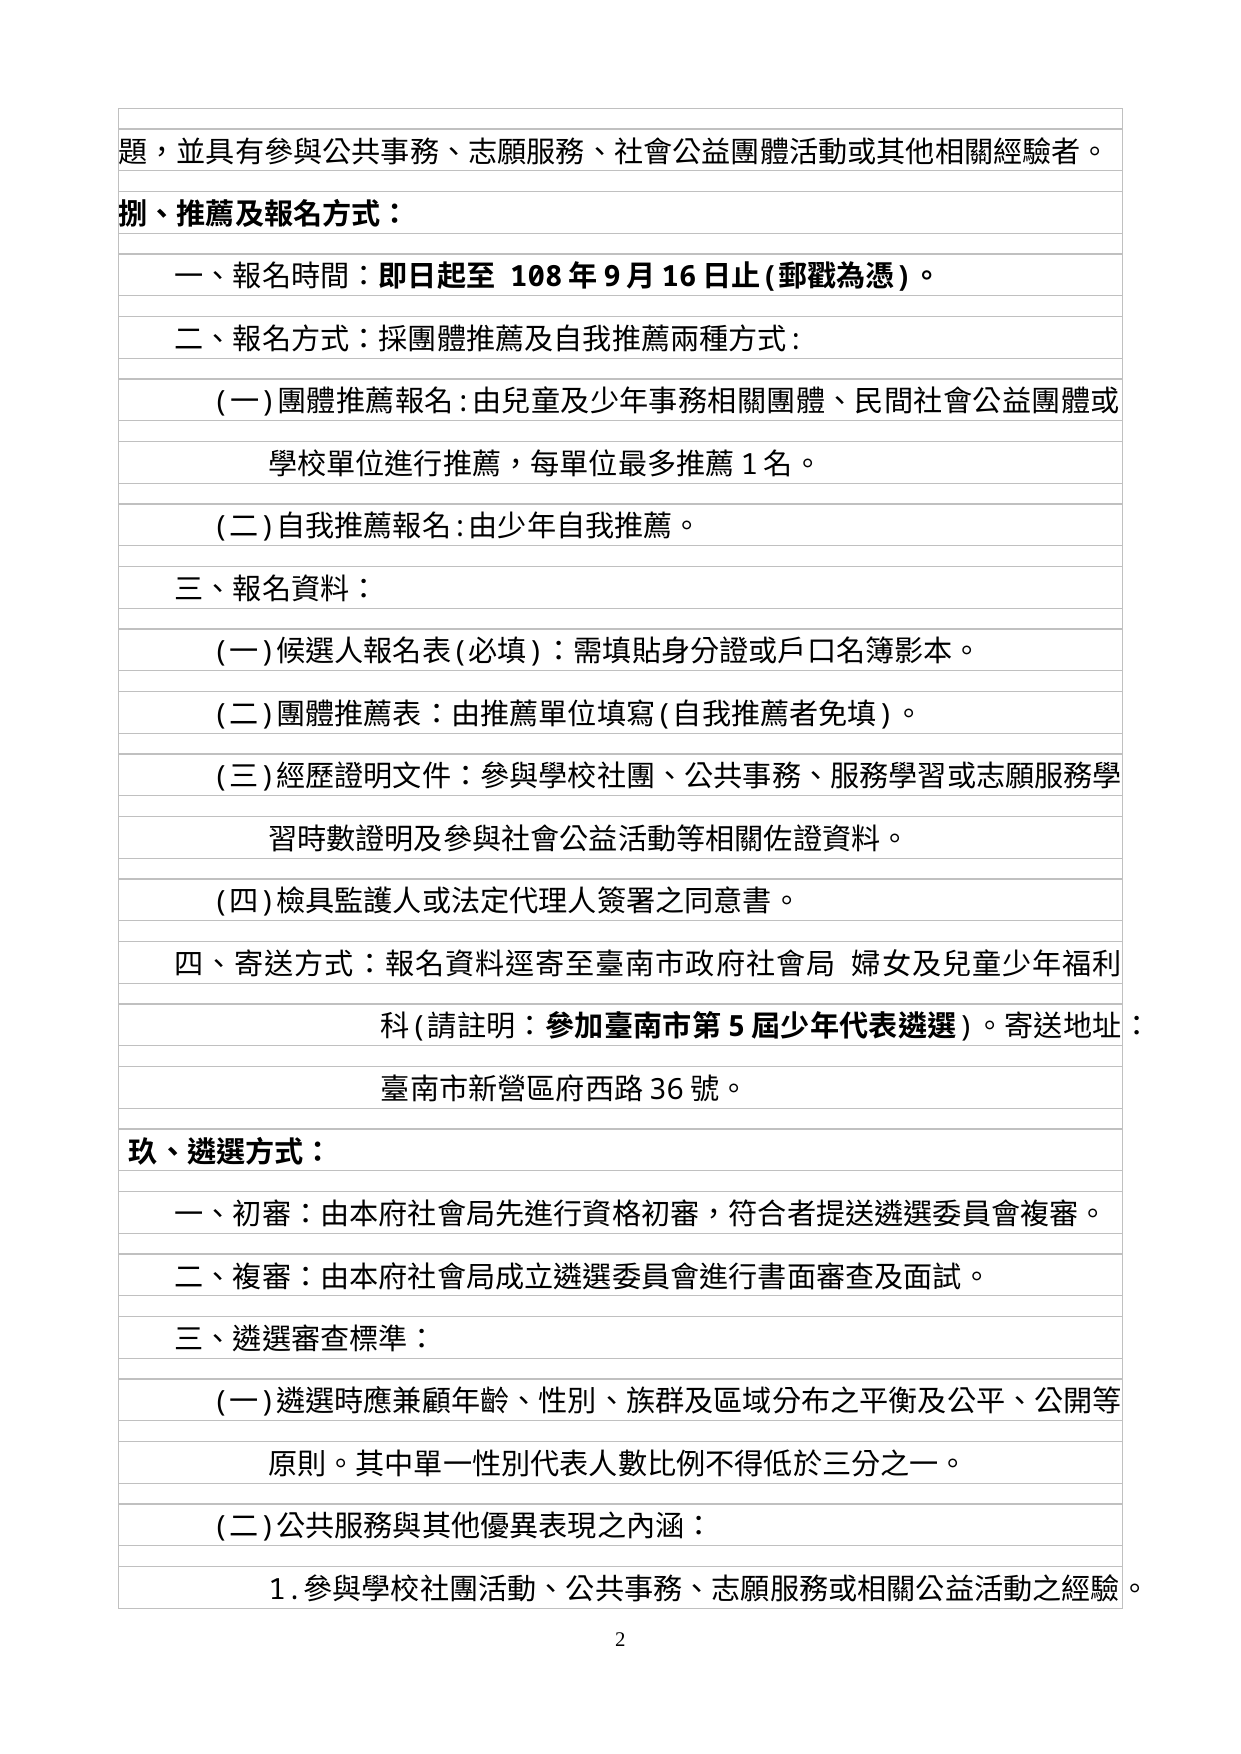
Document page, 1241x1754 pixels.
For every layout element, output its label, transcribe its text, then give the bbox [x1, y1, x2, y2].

text [212, 609, 1122, 628]
text 三、遴選審查標準： [174, 1317, 1122, 1358]
text 原則。其中單一性別代表人數比例不得低於三分之一。 [212, 1442, 1122, 1483]
text [174, 1296, 1122, 1316]
text [212, 859, 1122, 878]
text (二)公共服務與其他優異表現之內涵： [212, 1505, 1122, 1545]
text 二、複審：由本府社會局成立遴選委員會進行書面審查及面試。 [174, 1255, 1122, 1295]
text [212, 484, 1122, 503]
text [212, 1359, 1122, 1378]
text 四、寄送方式：報名資料逕寄至臺南市政府社會局 婦女及兒童少年福利科(請註明：參加臺南市第5屆少年代表遴選)。寄送地址：臺南市新營區府西路36號。 [174, 1046, 1122, 1066]
text 一、報名時間：即日起至 108年9月16日止(郵戳為憑)。 [174, 255, 1122, 295]
text (一)遴選時應兼顧年齡、性別、族群及區域分布之平衡及公平、公開等 [212, 1380, 1122, 1420]
text 四、寄送方式：報名資料逕寄至臺南市政府社會局 婦女及兒童少年福利科(請註明：參加臺南市第5屆少年代表遴選)。寄送地址：臺南市新營區府西路36號。 [174, 942, 1122, 983]
text [174, 234, 1122, 253]
text 習時數證明及參與社會公益活動等相關佐證資料。 [212, 817, 1122, 858]
text [119, 109, 1122, 128]
text 四、寄送方式：報名資料逕寄至臺南市政府社會局 婦女及兒童少年福利科(請註明：參加臺南市第5屆少年代表遴選)。寄送地址：臺南市新營區府西路36號。 [174, 1067, 1122, 1108]
text 四、寄送方式：報名資料逕寄至臺南市政府社會局 婦女及兒童少年福利科(請註明：參加臺南市第5屆少年代表遴選)。寄送地址：臺南市新營區府西路36號。 [174, 921, 1122, 941]
text (二)自我推薦報名:由少年自我推薦。 [212, 505, 1122, 545]
text [212, 1421, 1122, 1441]
text 1.參與學校社團活動、公共事務、志願服務或相關公益活動之經驗。 [268, 1567, 1122, 1608]
text [212, 671, 1122, 691]
text [174, 1234, 1122, 1253]
text (二)團體推薦表：由推薦單位填寫(自我推薦者免填)。 [212, 692, 1122, 733]
text 捌、推薦及報名方式： [119, 192, 1122, 233]
text [212, 796, 1122, 816]
text (四)檢具監護人或法定代理人簽署之同意書。 [212, 880, 1122, 920]
text 題，並具有參與公共事務、志願服務、社會公益團體活動或其他相關經驗者。 [119, 130, 1122, 170]
text [212, 421, 1122, 441]
text [212, 734, 1122, 753]
text [212, 359, 1122, 378]
text 學校單位進行推薦，每單位最多推薦1名。 [212, 442, 1122, 483]
text (三)經歷證明文件：參與學校社團、公共事務、服務學習或志願服務學 [212, 755, 1122, 795]
text 一、初審：由本府社會局先進行資格初審，符合者提送遴選委員會複審。 [174, 1192, 1122, 1233]
text [129, 1109, 1122, 1128]
text (一)團體推薦報名:由兒童及少年事務相關團體、民間社會公益團體或 [212, 380, 1122, 420]
text [174, 1171, 1122, 1191]
text [119, 171, 1122, 191]
text 四、寄送方式：報名資料逕寄至臺南市政府社會局 婦女及兒童少年福利科(請註明：參加臺南市第5屆少年代表遴選)。寄送地址：臺南市新營區府西路36號。 [174, 1005, 1122, 1045]
text [212, 1484, 1122, 1503]
text 1.參與學校社團活動、公共事務、志願服務或相關公益活動之經驗。 [268, 1546, 1122, 1566]
text (一)候選人報名表(必填)：需填貼身分證或戶口名簿影本。 [212, 630, 1122, 670]
text 二、報名方式：採團體推薦及自我推薦兩種方式: [174, 317, 1122, 358]
text [174, 546, 1122, 566]
text 三、報名資料： [174, 567, 1122, 608]
text [174, 296, 1122, 316]
text 四、寄送方式：報名資料逕寄至臺南市政府社會局 婦女及兒童少年福利科(請註明：參加臺南市第5屆少年代表遴選)。寄送地址：臺南市新營區府西路36號。 [174, 984, 1122, 1003]
text 玖、遴選方式： [129, 1130, 1122, 1170]
